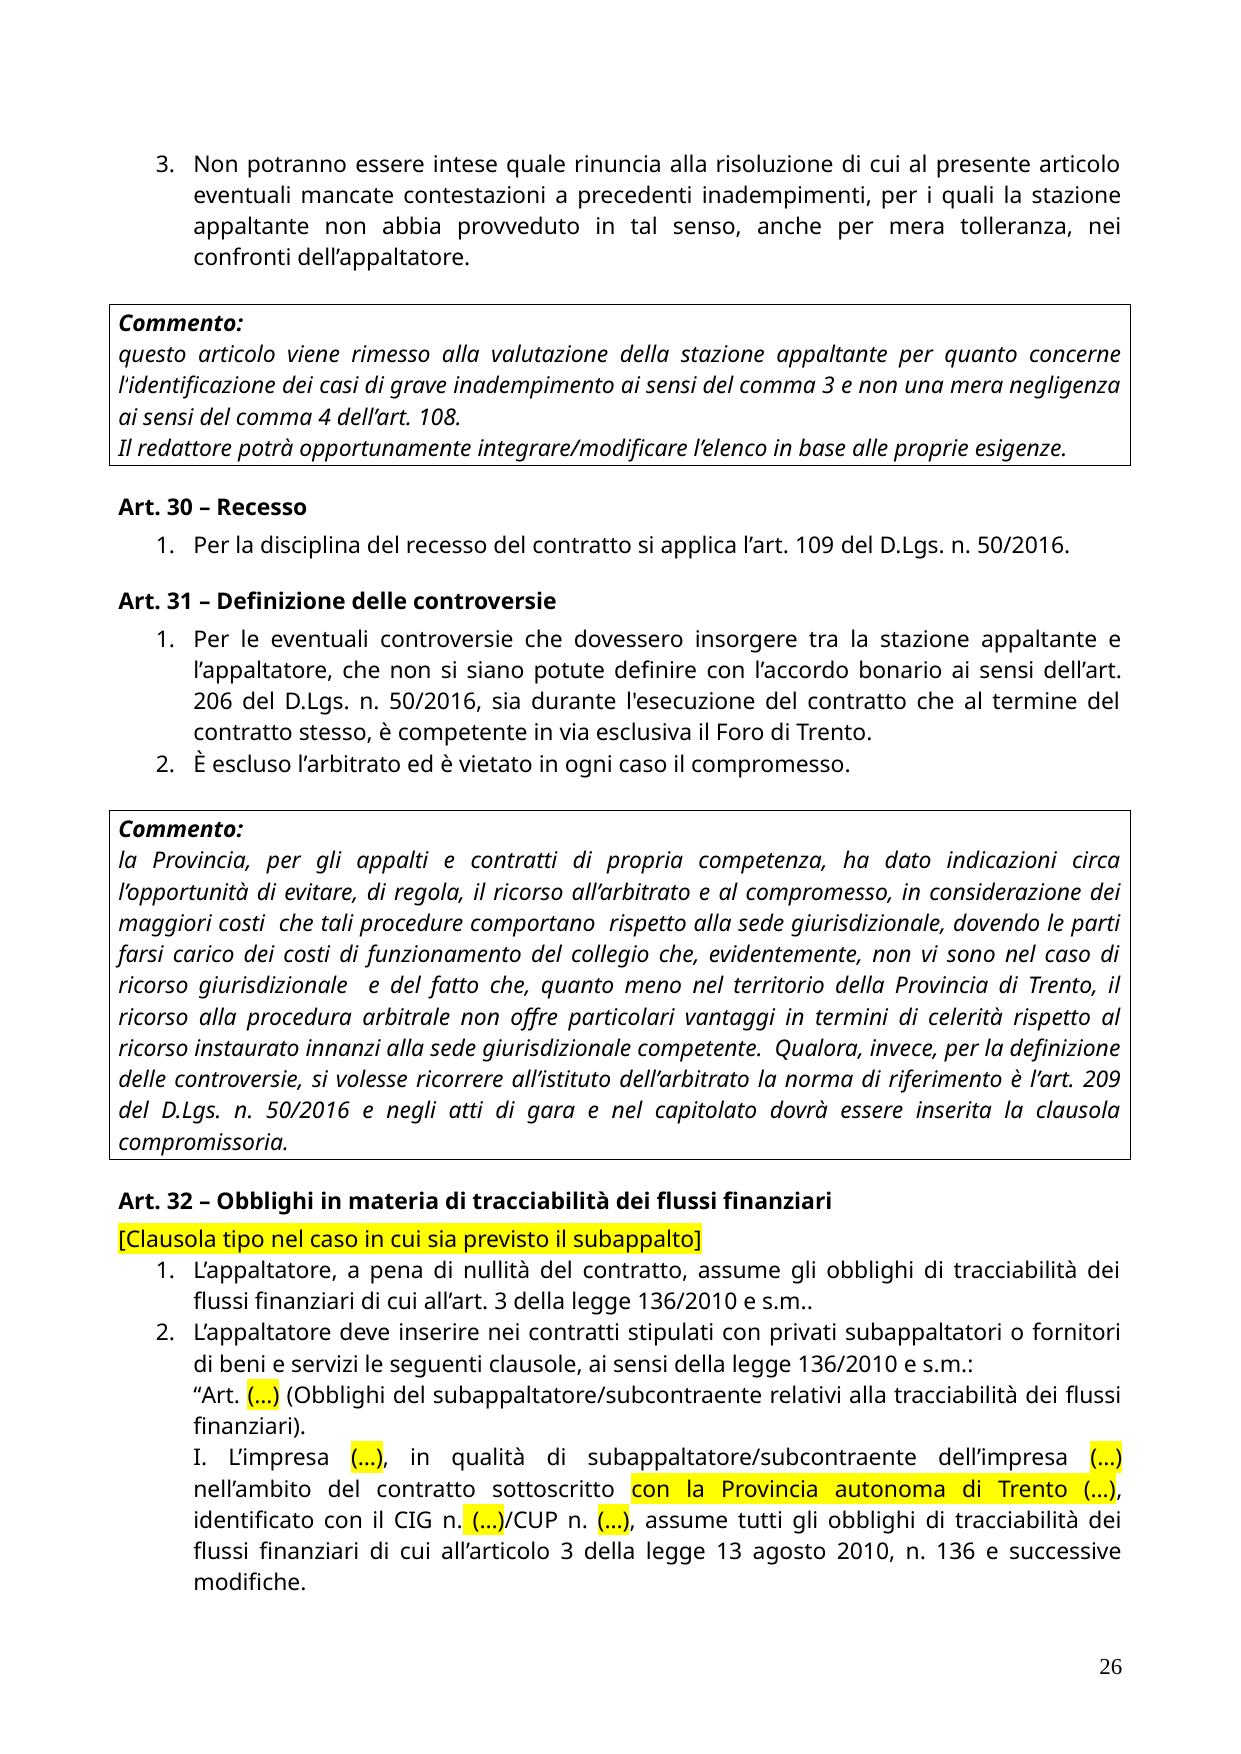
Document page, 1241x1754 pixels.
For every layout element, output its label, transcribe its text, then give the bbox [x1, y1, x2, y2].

list “Art. (…) (Obblighi del subappaltatore/subcontraente relativi alla tracciabilità dei flussi finanziari). [156, 1379, 1122, 1441]
list Commento: [110, 811, 1130, 841]
subtitle Art. 31 – Definizione delle controversie [118, 585, 1122, 616]
list Non potranno essere intese quale rinuncia alla risoluzione di cui al presente articolo eventuali mancate contestazioni a precedenti inadempimenti, per i quali la stazione appaltante non abbia provveduto in tal senso, anche per mera tolleranza, nei confronti dell’appaltatore. [156, 148, 1122, 273]
text Commento: [110, 305, 1130, 338]
list L’appaltatore, a pena di nullità del contratto, assume gli obblighi di tracciabilità dei flussi finanziari di cui all’art. 3 della legge 136/2010 e s.m.. [156, 1254, 1122, 1316]
subtitle Art. 30 – Recesso [118, 491, 1122, 523]
subtitle Art. 32 – Obblighi in materia di tracciabilità dei flussi finanziari [118, 1185, 1122, 1216]
list la Provincia, per gli appalti e contratti di propria competenza, ha dato indicazioni circa l’opportunità di evitare, di regola, il ricorso all’arbitrato e al compromesso, in considerazione dei maggiori costi che tali procedure comportano rispetto alla sede giurisdizionale, dovendo le parti farsi carico dei costi di funzionamento del collegio che, evidentemente, non vi sono nel caso di ricorso giurisdizionale e del fatto che, quanto meno nel territorio della Provincia di Trento, il ricorso alla procedura arbitrale non offre particolari vantaggi in termini di celerità rispetto al ricorso instaurato innanzi alla sede giurisdizionale competente. Qualora, invece, per la definizione delle controversie, si volesse ricorrere all’istituto dell’arbitrato la norma di riferimento è l’art. 209 del D.Lgs. n. 50/2016 e negli atti di gara e nel capitolato dovrà essere inserita la clausola compromissoria. [110, 841, 1130, 1159]
list È escluso l’arbitrato ed è vietato in ogni caso il compromesso. [156, 748, 1122, 779]
text Il redattore potrà opportunamente integrare/modificare l’elenco in base alle proprie esigenze. [110, 429, 1130, 465]
text [Clausola tipo nel caso in cui sia previsto il subappalto] [118, 1223, 1122, 1254]
list Per la disciplina del recesso del contratto si applica l’art. 109 del D.Lgs. n. 50/2016. [156, 529, 1122, 560]
list L’appaltatore deve inserire nei contratti stipulati con privati subappaltatori o fornitori di beni e servizi le seguenti clausole, ai sensi della legge 136/2010 e s.m.: [156, 1316, 1122, 1379]
list I. L’impresa (…), in qualità di subappaltatore/subcontraente dell’impresa (…) nell’ambito del contratto sottoscritto con la Provincia autonoma di Trento (…), identificato con il CIG n. (…)/CUP n. (…), assume tutti gli obblighi di tracciabilità dei flussi finanziari di cui all’articolo 3 della legge 13 agosto 2010, n. 136 e successive modifiche. [156, 1441, 1122, 1598]
list Per le eventuali controversie che dovessero insorgere tra la stazione appaltante e l’appaltatore, che non si siano potute definire con l’accordo bonario ai sensi dell’art. 206 del D.Lgs. n. 50/2016, sia durante l'esecuzione del contratto che al termine del contratto stesso, è competente in via esclusiva il Foro di Trento. [156, 623, 1122, 748]
text questo articolo viene rimesso alla valutazione della stazione appaltante per quanto concerne l’identificazione dei casi di grave inadempimento ai sensi del comma 3 e non una mera negligenza ai sensi del comma 4 dell’art. 108. [118, 338, 1122, 429]
